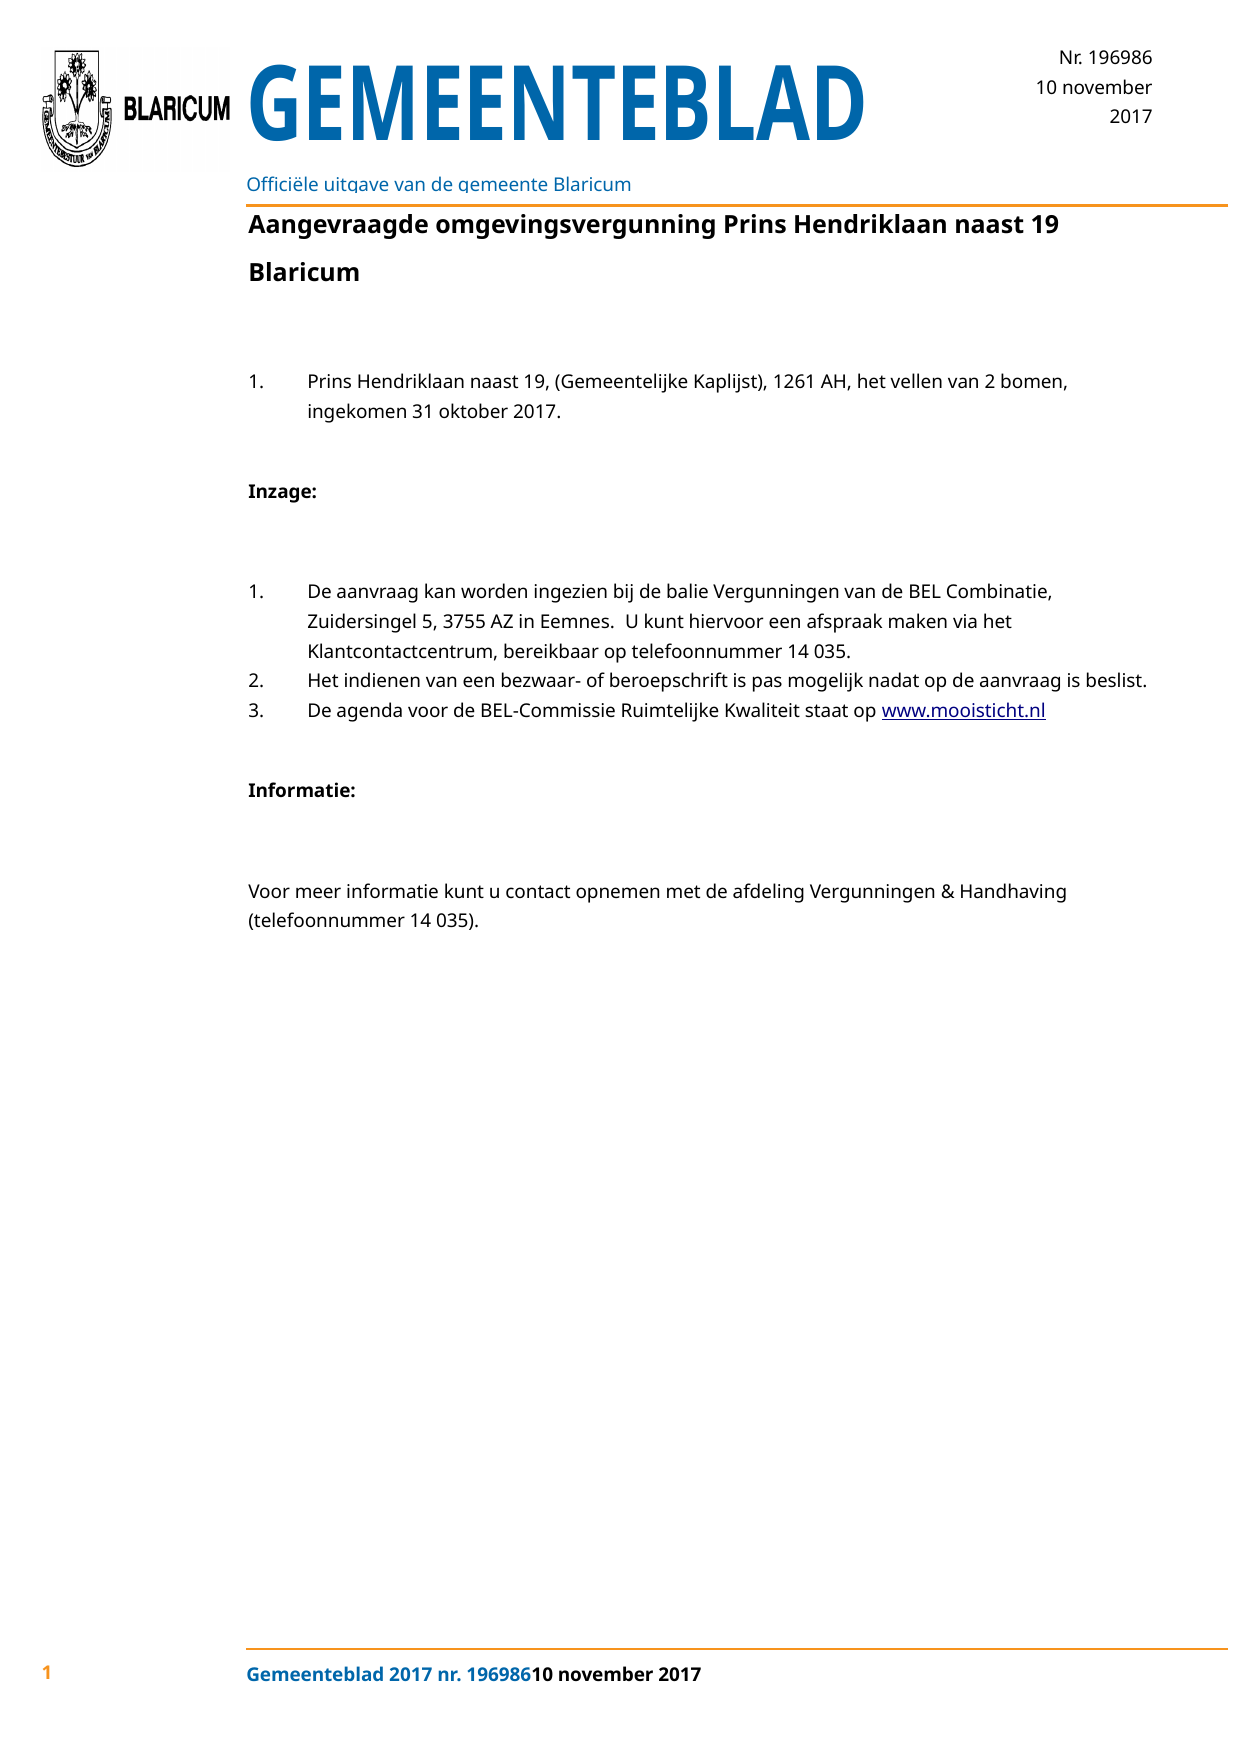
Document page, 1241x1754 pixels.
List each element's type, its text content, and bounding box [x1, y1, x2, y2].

list De agenda voor de BEL-Commissie Ruimtelijke Kwaliteit staat op www.mooisticht.nl [248, 697, 1152, 723]
text Voor meer informatie kunt u contact opnemen met de afdeling Vergunningen & Handhaving (telefoonnummer 14 035). [248, 878, 1152, 933]
picture [41, 47, 231, 172]
text Informatie: [248, 777, 1152, 803]
list Het indienen van een bezwaar- of beroepschrift is pas mogelijk nadat op de aanvraag is beslist. [248, 667, 1152, 693]
text Aangevraagde omgevingsvergunning Prins Hendriklaan naast 19 Blaricum [248, 207, 1152, 288]
list Prins Hendriklaan naast 19, (Gemeentelijke Kaplijst), 1261 AH, het vellen van 2 bomen, ingekomen 31 oktober 2017. [248, 368, 1152, 424]
text Inzage: [248, 478, 1152, 504]
list De aanvraag kan worden ingezien bij de balie Vergunningen van de BEL Combinatie, Zuidersingel 5, 3755 AZ in Eemnes. U kunt hiervoor een afspraak maken via het Klantcontactcentrum, bereikbaar op telefoonnummer 14 035. [248, 579, 1152, 664]
